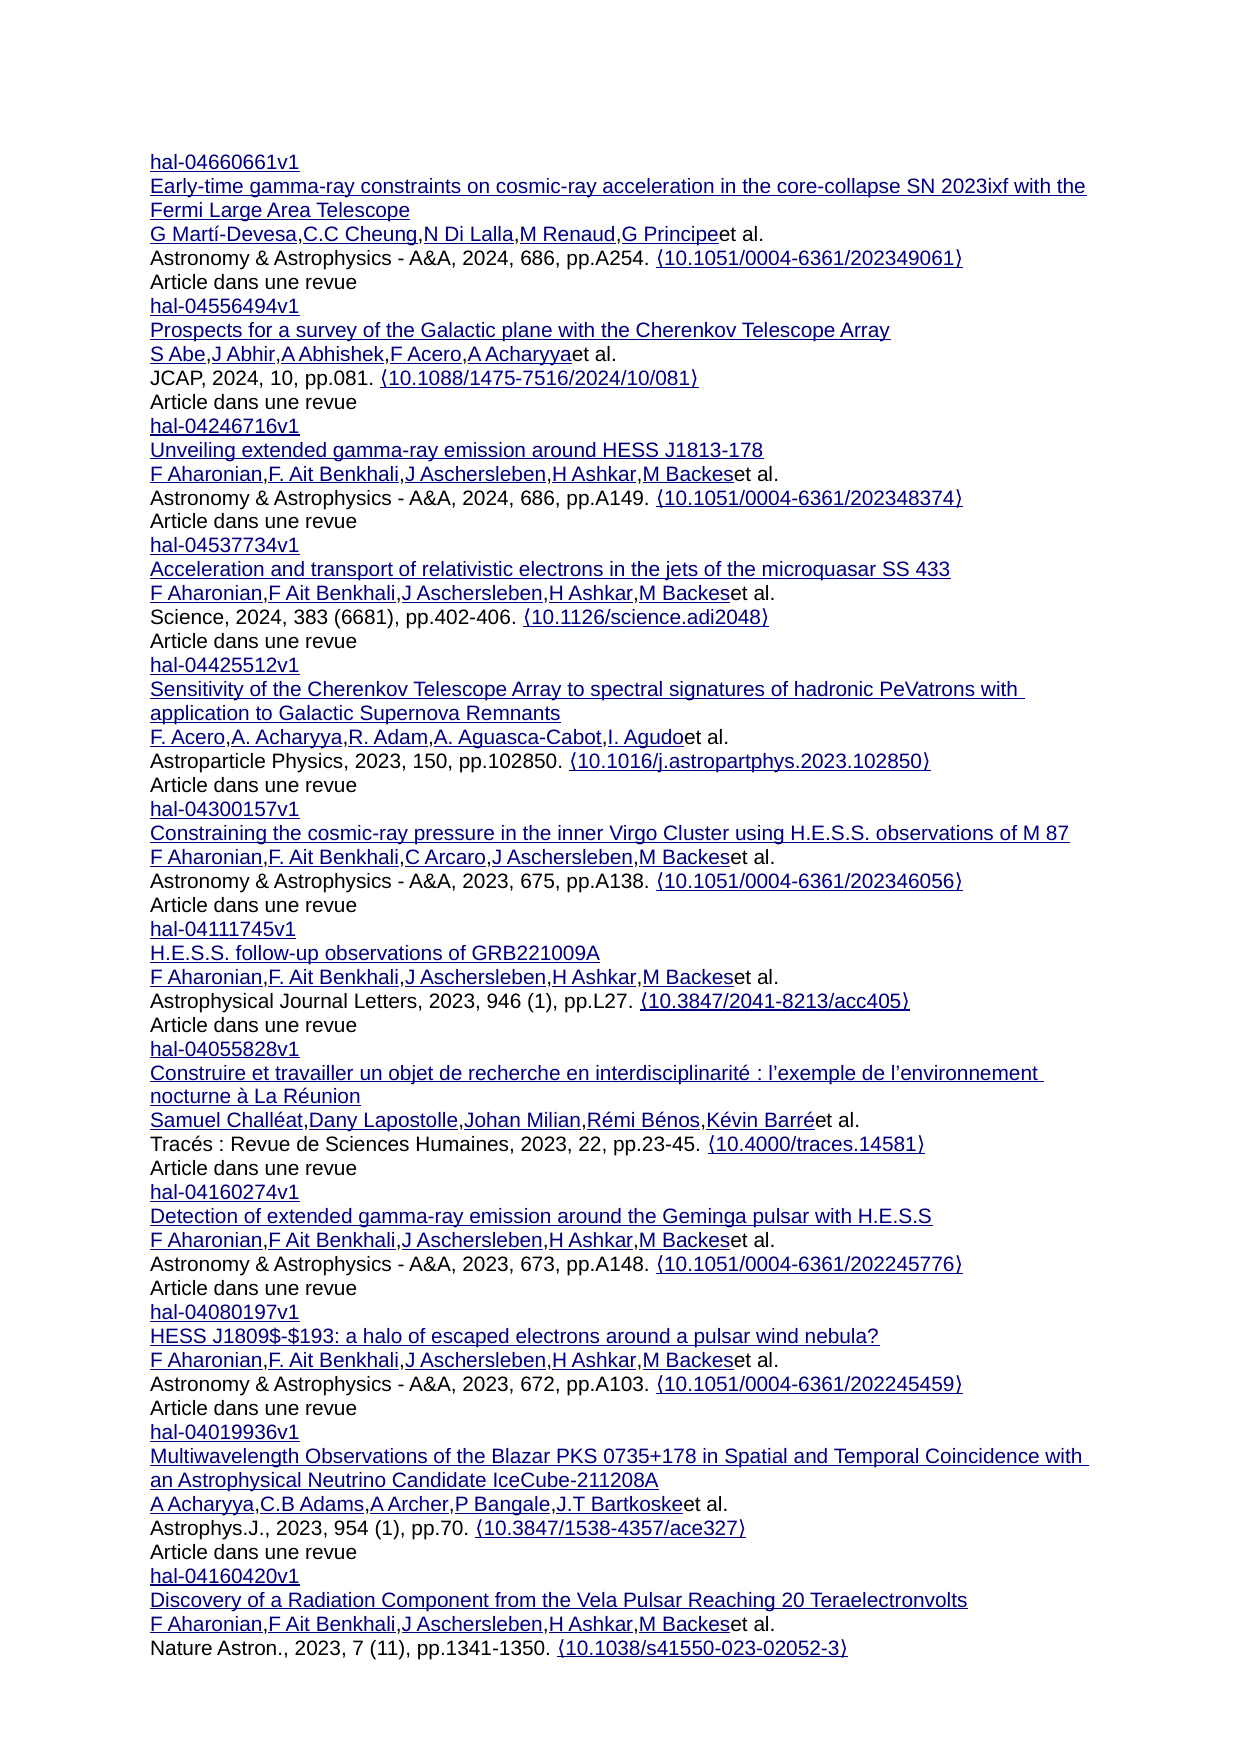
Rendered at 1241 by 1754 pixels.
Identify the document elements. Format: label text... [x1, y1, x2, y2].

table_cell HESS J1809$-$193: a halo of escaped electrons around a pulsar wind nebula? F Aharonian,F. Ait Benkhali,J Aschersleben,H Ashkar,M Backeset al. Astronomy & Astrophysics - A&A, 2023, 672, pp.A103. ⟨10.1051/0004-6361/202245459⟩ Article dans une revue hal-04019936v1 [150, 1324, 1090, 1444]
table_cell Constraining the cosmic-ray pressure in the inner Virgo Cluster using H.E.S.S. observations of M 87 F Aharonian,F. Ait Benkhali,C Arcaro,J Aschersleben,M Backeset al. Astronomy & Astrophysics - A&A, 2023, 675, pp.A138. ⟨10.1051/0004-6361/202346056⟩ Article dans une revue hal-04111745v1 [150, 821, 1090, 941]
table_cell Early-time gamma-ray constraints on cosmic-ray acceleration in the core-collapse SN 2023ixf with the Fermi Large Area Telescope G Martí-Devesa,C.C Cheung,N Di Lalla,M Renaud,G Principeet al. Astronomy & Astrophysics - A&A, 2024, 686, pp.A254. ⟨10.1051/0004-6361/202349061⟩ Article dans une revue hal-04556494v1 [150, 174, 1090, 318]
table_cell Detection of extended gamma-ray emission around the Geminga pulsar with H.E.S.S F Aharonian,F Ait Benkhali,J Aschersleben,H Ashkar,M Backeset al. Astronomy & Astrophysics - A&A, 2023, 673, pp.A148. ⟨10.1051/0004-6361/202245776⟩ Article dans une revue hal-04080197v1 [150, 1204, 1090, 1324]
table_cell H.E.S.S. follow-up observations of GRB221009A F Aharonian,F. Ait Benkhali,J Aschersleben,H Ashkar,M Backeset al. Astrophysical Journal Letters, 2023, 946 (1), pp.L27. ⟨10.3847/2041-8213/acc405⟩ Article dans une revue hal-04055828v1 [150, 941, 1090, 1060]
table_cell Construire et travailler un objet de recherche en interdisciplinarité : l’exemple de l’environnement nocturne à La Réunion Samuel Challéat,Dany Lapostolle,Johan Milian,Rémi Bénos,Kévin Barréet al. Tracés : Revue de Sciences Humaines, 2023, 22, pp.23-45. ⟨10.4000/traces.14581⟩ Article dans une revue hal-04160274v1 [150, 1060, 1090, 1204]
table_cell Acceleration and transport of relativistic electrons in the jets of the microquasar SS 433 F Aharonian,F Ait Benkhali,J Aschersleben,H Ashkar,M Backeset al. Science, 2024, 383 (6681), pp.402-406. ⟨10.1126/science.adi2048⟩ Article dans une revue hal-04425512v1 [150, 557, 1090, 677]
table_cell Sensitivity of the Cherenkov Telescope Array to spectral signatures of hadronic PeVatrons with application to Galactic Supernova Remnants F. Acero,A. Acharyya,R. Adam,A. Aguasca-Cabot,I. Agudoet al. Astroparticle Physics, 2023, 150, pp.102850. ⟨10.1016/j.astropartphys.2023.102850⟩ Article dans une revue hal-04300157v1 [150, 677, 1090, 821]
table_cell Multiwavelength Observations of the Blazar PKS 0735+178 in Spatial and Temporal Coincidence with an Astrophysical Neutrino Candidate IceCube-211208A A Acharyya,C.B Adams,A Archer,P Bangale,J.T Bartkoskeet al. Astrophys.J., 2023, 954 (1), pp.70. ⟨10.3847/1538-4357/ace327⟩ Article dans une revue hal-04160420v1 [150, 1444, 1090, 1587]
table_cell Unveiling extended gamma-ray emission around HESS J1813-178 F Aharonian,F. Ait Benkhali,J Aschersleben,H Ashkar,M Backeset al. Astronomy & Astrophysics - A&A, 2024, 686, pp.A149. ⟨10.1051/0004-6361/202348374⟩ Article dans une revue hal-04537734v1 [150, 438, 1090, 557]
table_cell hal-04660661v1 [150, 150, 1090, 174]
table_cell Prospects for a survey of the Galactic plane with the Cherenkov Telescope Array S Abe,J Abhir,A Abhishek,F Acero,A Acharyyaet al. JCAP, 2024, 10, pp.081. ⟨10.1088/1475-7516/2024/10/081⟩ Article dans une revue hal-04246716v1 [150, 318, 1090, 437]
table_cell Discovery of a Radiation Component from the Vela Pulsar Reaching 20 Teraelectronvolts F Aharonian,F Ait Benkhali,J Aschersleben,H Ashkar,M Backeset al. Nature Astron., 2023, 7 (11), pp.1341-1350. ⟨10.1038/s41550-023-02052-3⟩ [150, 1588, 1090, 1659]
